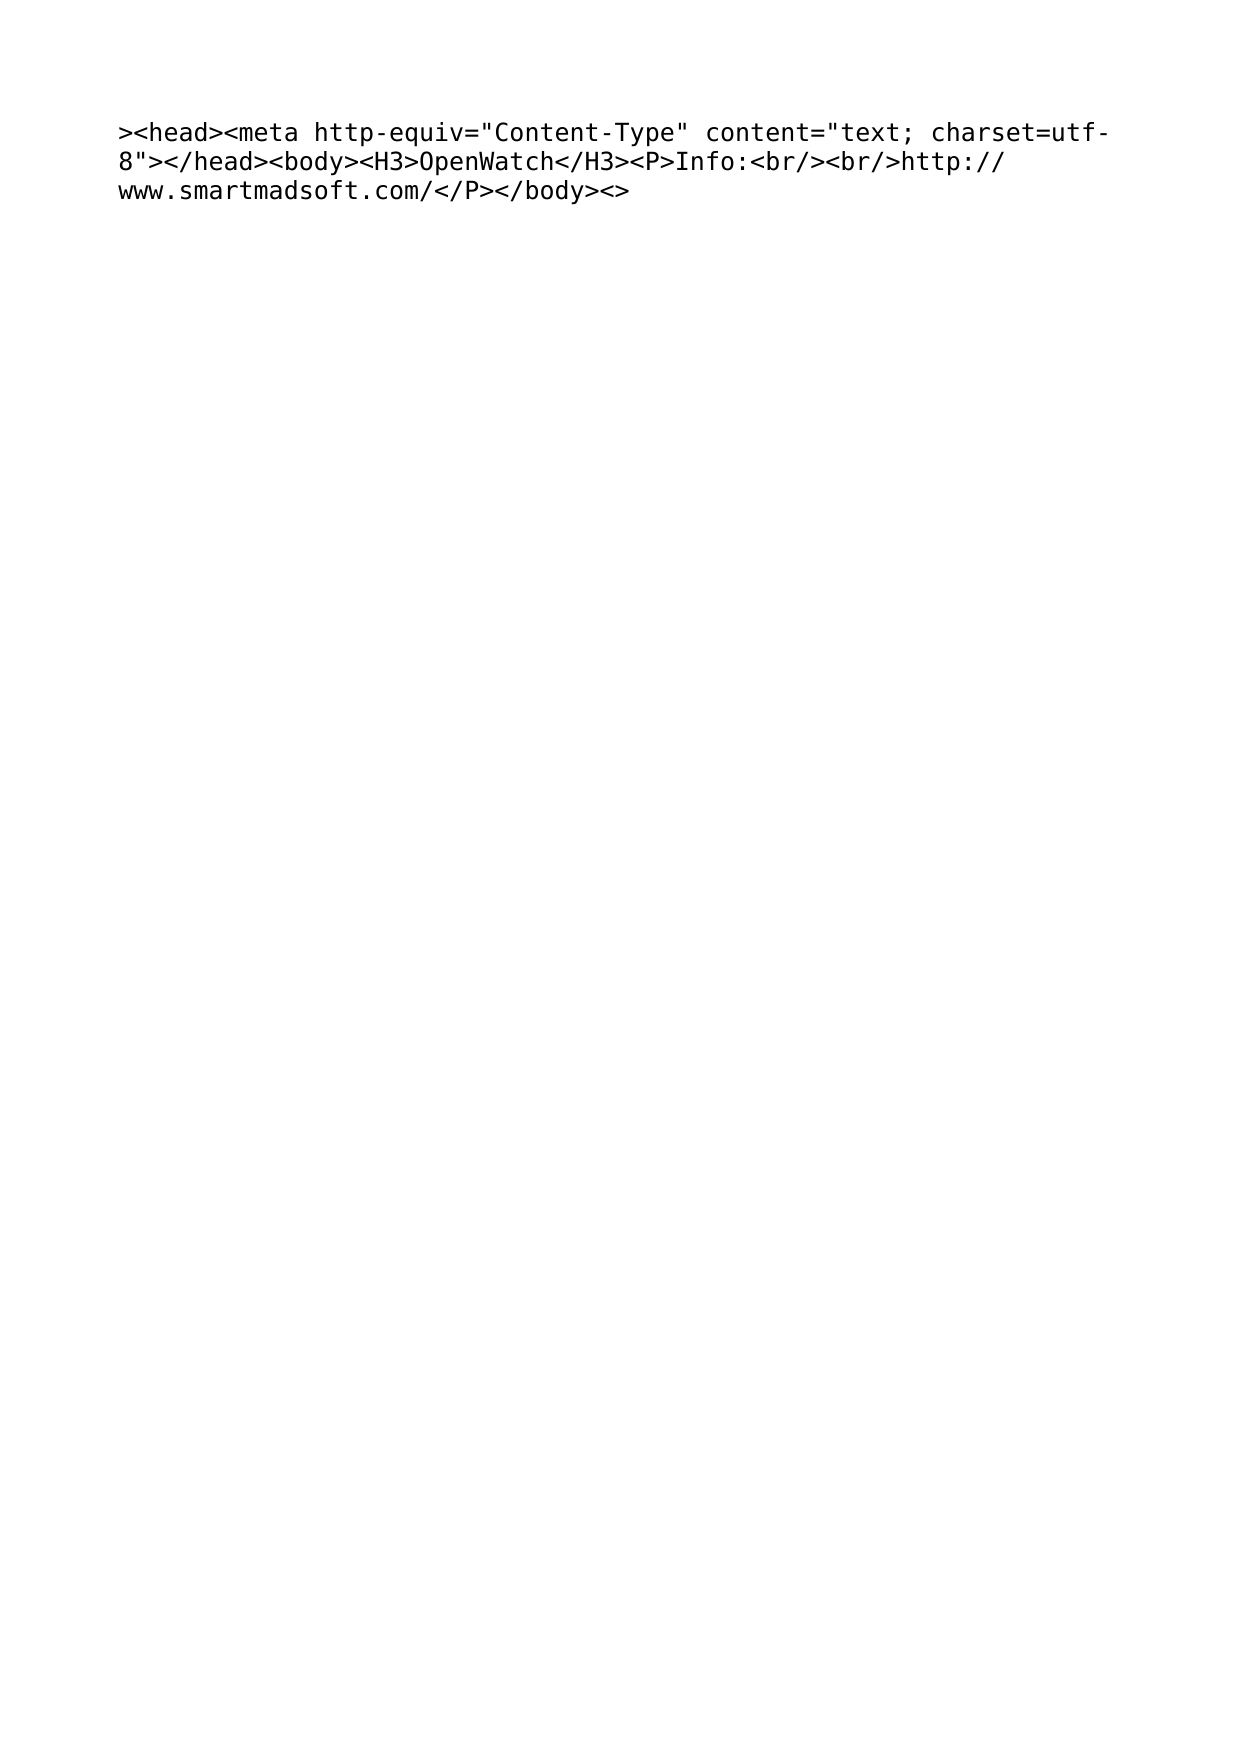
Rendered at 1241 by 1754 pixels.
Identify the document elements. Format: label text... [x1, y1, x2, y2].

text ><head><meta http-equiv="Content-Type" content="text; charset=utf-8"></head><body><H3>OpenWatch</H3><P>Info:<br/><br/>http://www.smartmadsoft.com/</P></body><> [118, 118, 1122, 206]
